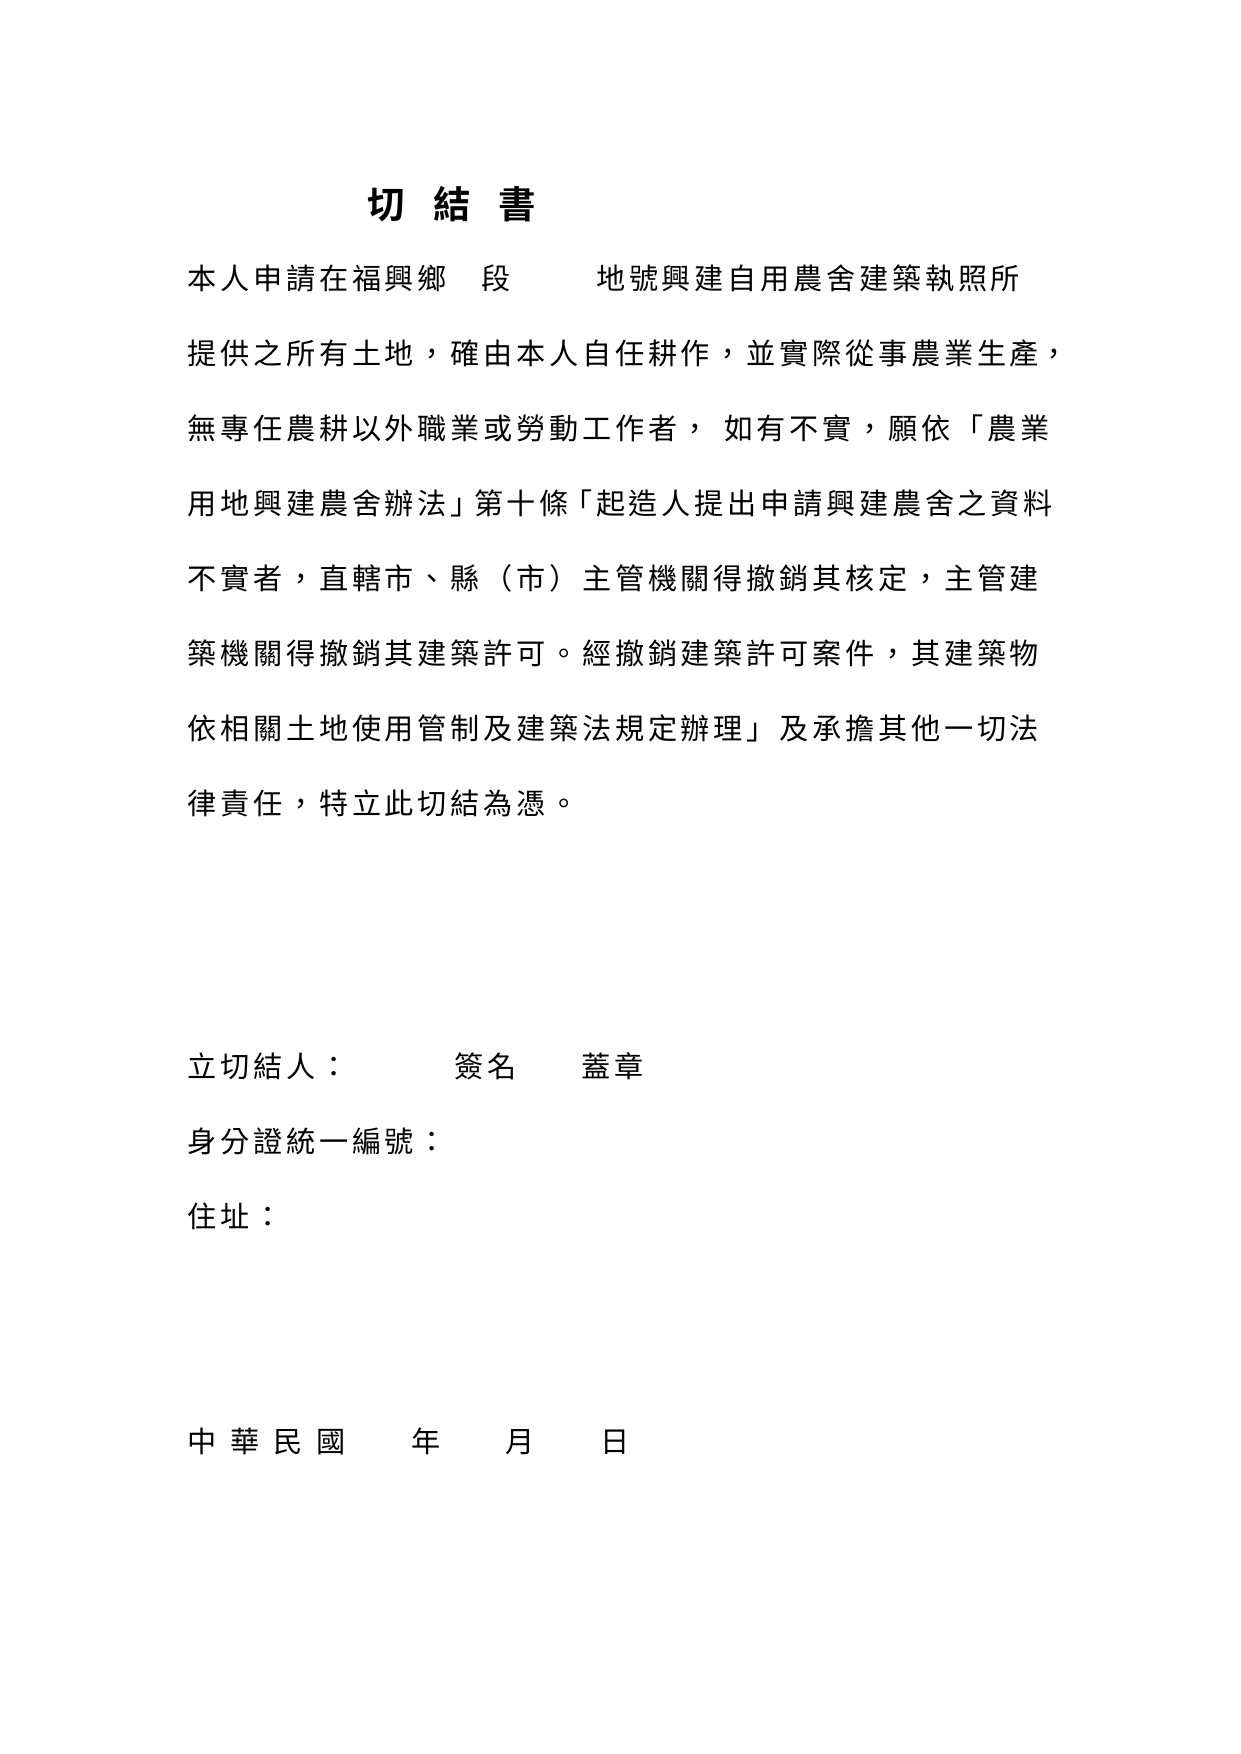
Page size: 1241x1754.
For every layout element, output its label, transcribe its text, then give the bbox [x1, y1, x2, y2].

text 切 結 書 [187, 164, 1053, 239]
text 中 華 民 國 年 月 日 [187, 1402, 1053, 1477]
text 住址： [187, 1177, 1053, 1252]
text 立切結人： 簽名 蓋章 [187, 1027, 1053, 1102]
text 本人申請在福興鄉 段 地號興建自用農舍建築執照所提供之所有土地，確由本人自任耕作，並實際從事農業生產，無專任農耕以外職業或勞動工作者， 如有不實，願依「農業用地興建農舍辦法」第十條「起造人提出申請興建農舍之資料不實者，直轄市、縣（市）主管機關得撤銷其核定，主管建築機關得撤銷其建築許可。經撤銷建築許可案件，其建築物依相關土地使用管制及建築法規定辦理」及承擔其他一切法律責任，特立此切結為憑。 [187, 239, 1053, 839]
text 身分證統一編號： [187, 1102, 1053, 1177]
